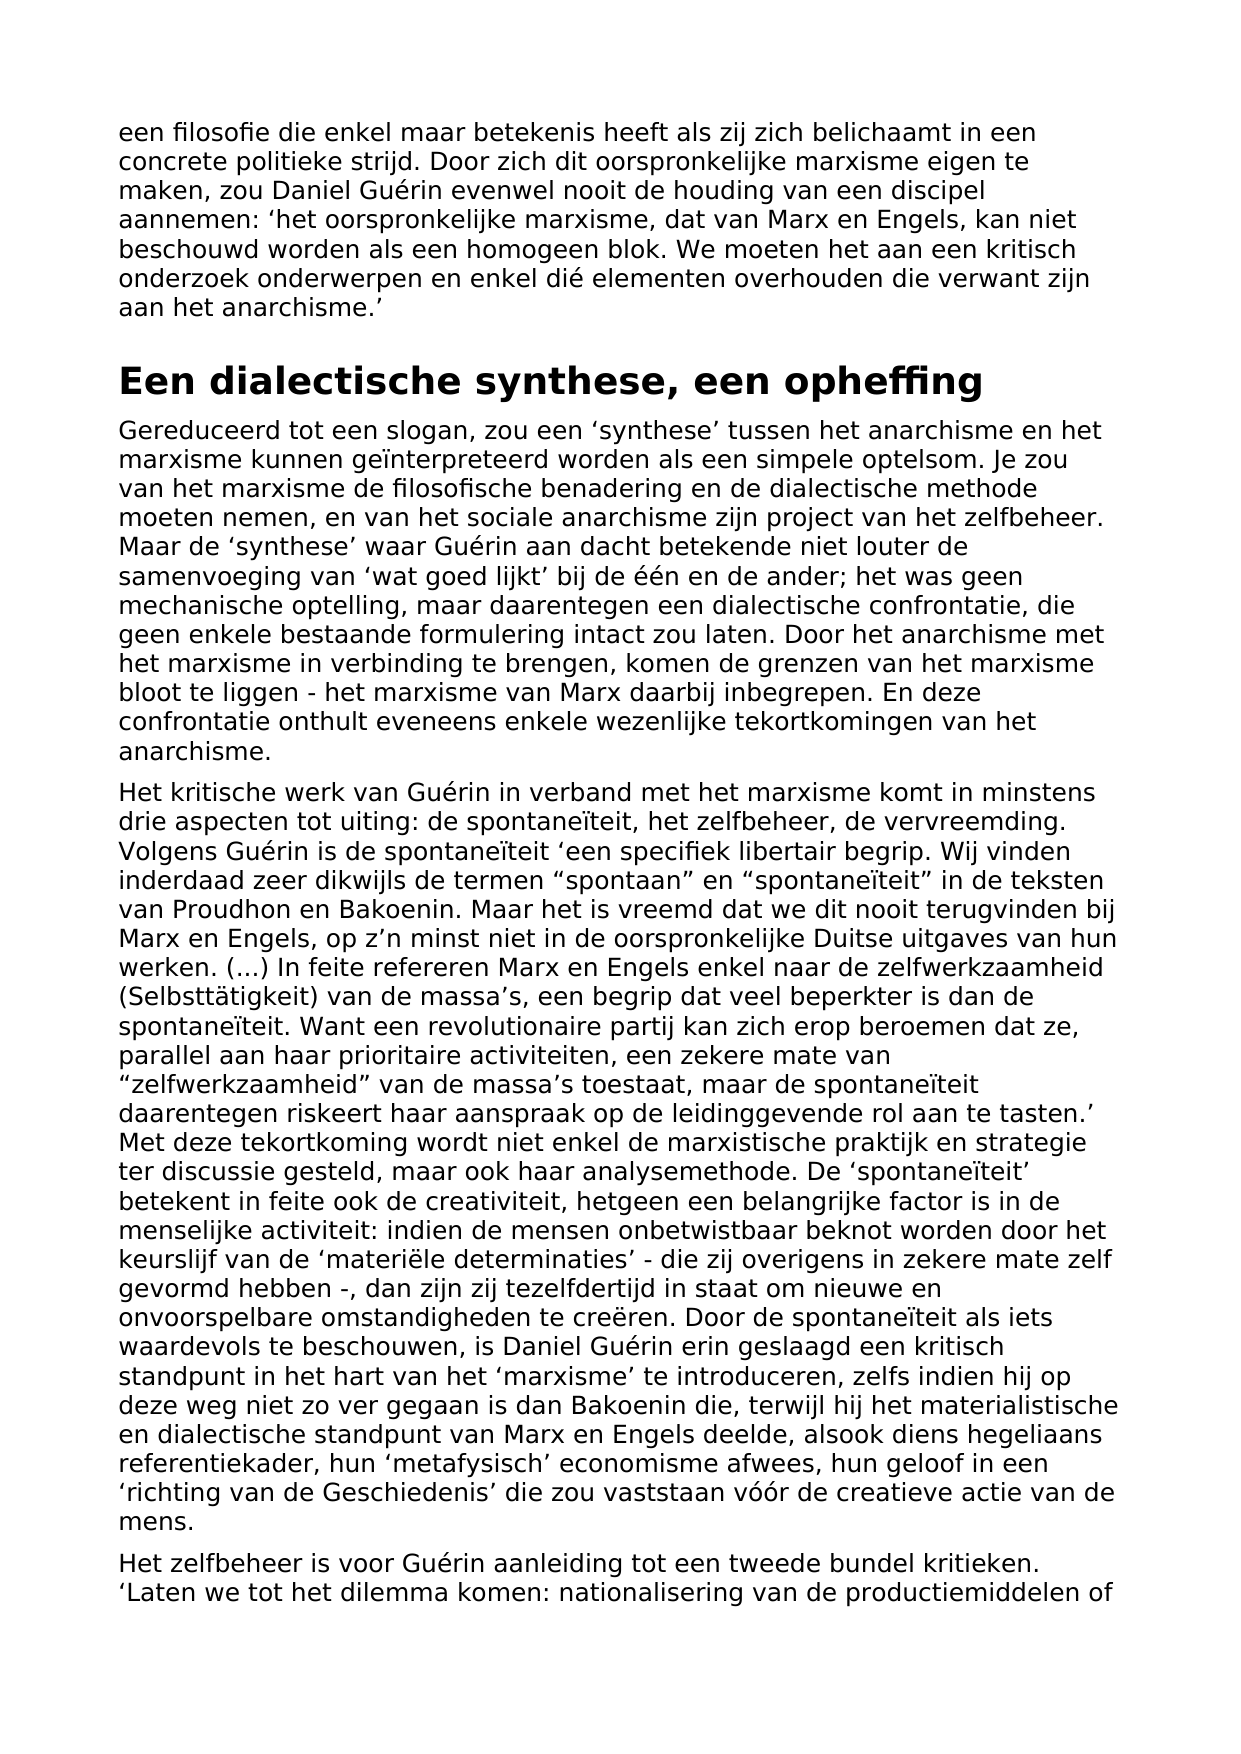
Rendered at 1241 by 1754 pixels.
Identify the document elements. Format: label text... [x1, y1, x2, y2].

text Het kritische werk van Guérin in verband met het marxisme komt in minstens drie aspecten tot uiting: de spontaneïteit, het zelfbeheer, de vervreemding. Volgens Guérin is de spontaneïteit ‘een specifiek libertair begrip. Wij vinden inderdaad zeer dikwijls de termen “spontaan” en “spontaneïteit” in de teksten van Proudhon en Bakoenin. Maar het is vreemd dat we dit nooit terugvinden bij Marx en Engels, op z’n minst niet in de oorspronkelijke Duitse uitgaves van hun werken. (...) In feite refereren Marx en Engels enkel naar de zelfwerkzaamheid (Selbsttätigkeit) van de massa’s, een begrip dat veel beperkter is dan de spontaneïteit. Want een revolutionaire partij kan zich erop beroemen dat ze, parallel aan haar prioritaire activiteiten, een zekere mate van “zelfwerkzaamheid” van de massa’s toestaat, maar de spontaneïteit daarentegen riskeert haar aanspraak op de leidinggevende rol aan te tasten.’ Met deze tekortkoming wordt niet enkel de marxistische praktijk en strategie ter discussie gesteld, maar ook haar analysemethode. De ‘spontaneïteit’ betekent in feite ook de creativiteit, hetgeen een belangrijke factor is in de menselijke activiteit: indien de mensen onbetwistbaar beknot worden door het keurslijf van de ‘materiële determinaties’ - die zij overigens in zekere mate zelf gevormd hebben -, dan zijn zij tezelfdertijd in staat om nieuwe en onvoorspelbare omstandigheden te creëren. Door de spontaneïteit als iets waardevols te beschouwen, is Daniel Guérin erin geslaagd een kritisch standpunt in het hart van het ‘marxisme’ te introduceren, zelfs indien hij op deze weg niet zo ver gegaan is dan Bakoenin die, terwijl hij het materialistische en dialectische standpunt van Marx en Engels deelde, alsook diens hegeliaans referentiekader, hun ‘metafysisch’ economisme afwees, hun geloof in een ‘richting van de Geschiedenis’ die zou vaststaan vóór de creatieve actie van de mens. [118, 778, 1122, 1537]
text Gereduceerd tot een slogan, zou een ‘synthese’ tussen het anarchisme en het marxisme kunnen geïnterpreteerd worden als een simpele optelsom. Je zou van het marxisme de filosofische benadering en de dialectische methode moeten nemen, en van het sociale anarchisme zijn project van het zelfbeheer. Maar de ‘synthese’ waar Guérin aan dacht betekende niet louter de samenvoeging van ‘wat goed lijkt’ bij de één en de ander; het was geen mechanische optelling, maar daarentegen een dialectische confrontatie, die geen enkele bestaande formulering intact zou laten. Door het anarchisme met het marxisme in verbinding te brengen, komen de grenzen van het marxisme bloot te liggen - het marxisme van Marx daarbij inbegrepen. En deze confrontatie onthult eveneens enkele wezenlijke tekortkomingen van het anarchisme. [118, 416, 1122, 766]
text een filosofie die enkel maar betekenis heeft als zij zich belichaamt in een concrete politieke strijd. Door zich dit oorspronkelijke marxisme eigen te maken, zou Daniel Guérin evenwel nooit de houding van een discipel aannemen: ‘het oorspronkelijke marxisme, dat van Marx en Engels, kan niet beschouwd worden als een homogeen blok. We moeten het aan een kritisch onderzoek onderwerpen en enkel dié elementen overhouden die verwant zijn aan het anarchisme.’ [118, 118, 1122, 322]
text Het zelfbeheer is voor Guérin aanleiding tot een tweede bundel kritieken. ‘Laten we tot het dilemma komen: nationalisering van de productiemiddelen of [118, 1549, 1122, 1608]
subtitle Een dialectische synthese, een opheffing [118, 360, 1122, 403]
